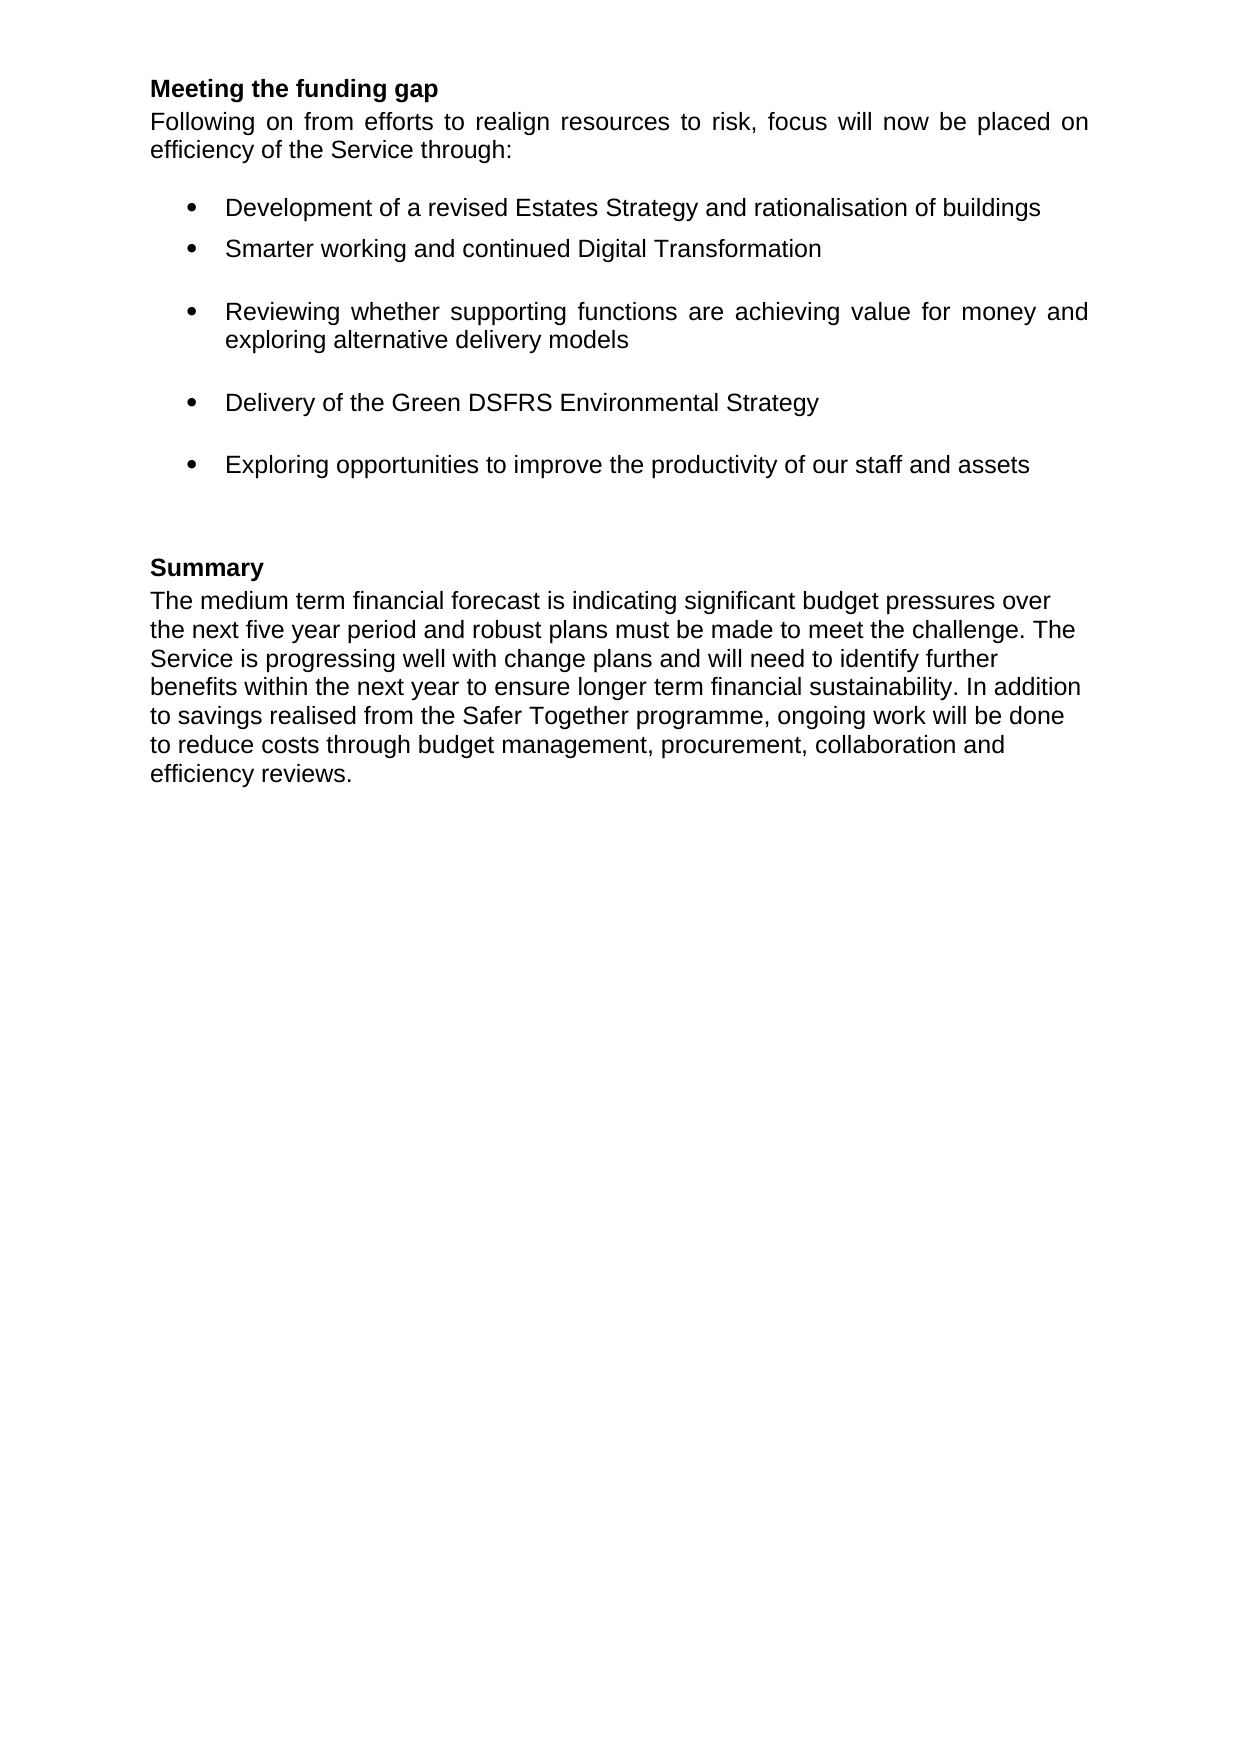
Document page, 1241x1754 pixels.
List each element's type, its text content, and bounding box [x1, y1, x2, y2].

subtitle Summary [150, 553, 1090, 582]
list Smarter working and continued Digital Transformation [187, 234, 1090, 263]
list Delivery of the Green DSFRS Environmental Strategy [187, 387, 1090, 416]
list Reviewing whether supporting functions are achieving value for money and exploring alternative delivery models [187, 297, 1090, 354]
subtitle Meeting the funding gap [150, 74, 1090, 102]
text The medium term financial forecast is indicating significant budget pressures over the next five year period and robust plans must be made to meet the challenge. The Service is progressing well with change plans and will need to identify further benefits within the next year to ensure longer term financial sustainability. In addition to savings realised from the Safer Together programme, ongoing work will be done to reduce costs through budget management, procurement, collaboration and efficiency reviews. [150, 586, 1090, 787]
list Development of a revised Estates Strategy and rationalisation of buildings [187, 193, 1090, 222]
text Following on from efforts to realign resources to risk, focus will now be placed on efficiency of the Service through: [150, 107, 1090, 164]
list Exploring opportunities to improve the productivity of our staff and assets [187, 450, 1090, 478]
